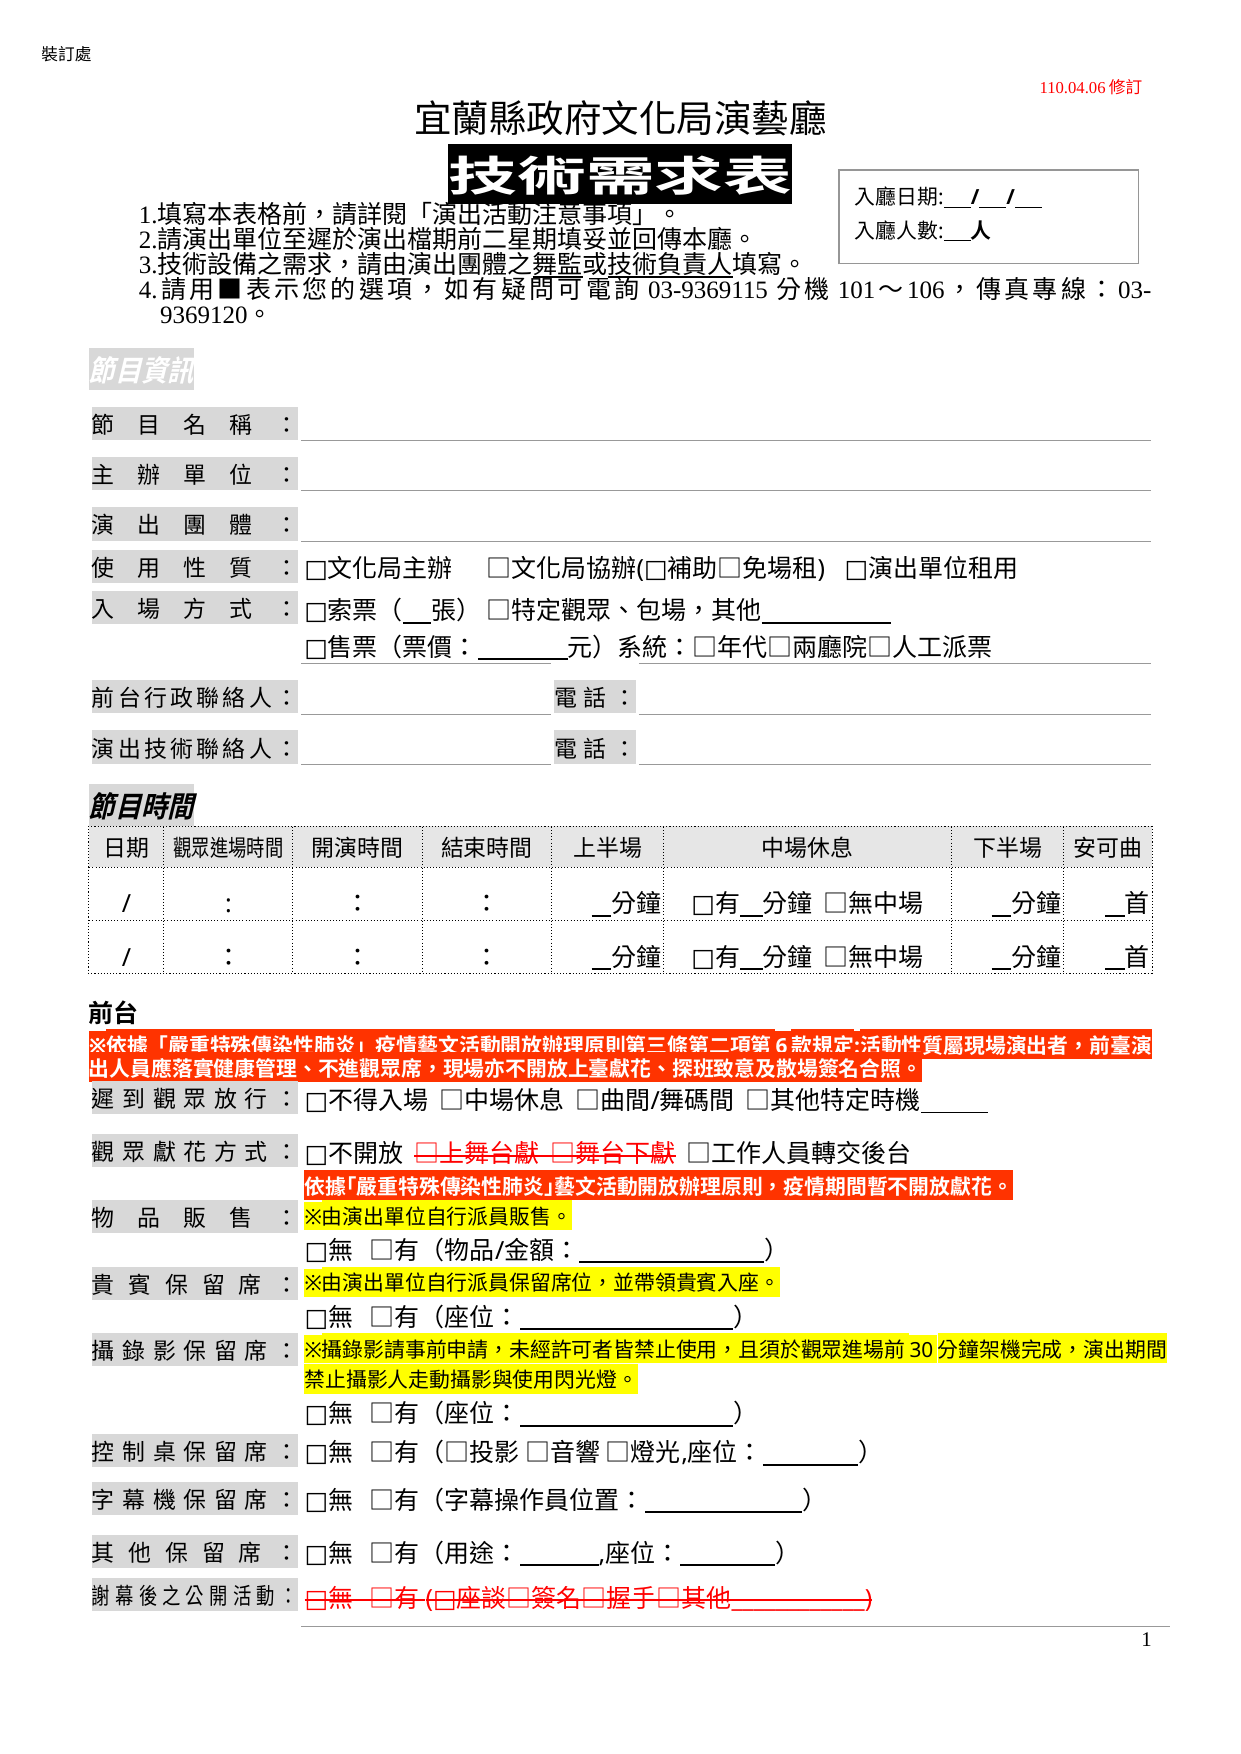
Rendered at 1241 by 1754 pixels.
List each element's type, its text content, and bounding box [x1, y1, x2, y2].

table_header 觀眾進場時間 [164, 826, 293, 867]
table_header 下半場 [951, 826, 1064, 867]
table_header 開演時間 [293, 826, 422, 867]
text 技術需求表 [89, 143, 1152, 204]
table_cell 其他保留席： [89, 1525, 301, 1578]
table_cell □索票（ 張） □特定觀眾、包場，其他 □售票（票價： 元）系統：□年代□兩廳院□人工派票 [301, 591, 1151, 663]
table_cell 首 [1064, 867, 1152, 920]
table_cell 觀眾獻花方式： [89, 1134, 301, 1200]
text 宜蘭縣政府文化局演藝廳 [26, 33, 1157, 146]
table_cell 電話： [551, 663, 639, 713]
text 前台 [89, 993, 1152, 1029]
table_cell □文化局主辦 □文化局協辦(□補助□免場租) □演出單位租用 [301, 542, 1151, 591]
text 入廳人數: 人 [854, 211, 1123, 245]
table_header 安可曲 [1064, 826, 1152, 867]
text 技術需求表 [840, 171, 1138, 263]
text 110.04.06修訂 [1029, 59, 1142, 97]
table_cell 使用性質： [89, 541, 301, 591]
table_cell 分鐘 [551, 920, 664, 973]
table_cell / [89, 867, 164, 920]
table_header 日期 [89, 826, 164, 867]
text 入廳日期: / / [854, 178, 1123, 211]
table_cell □有 分鐘 □無中場 [664, 867, 951, 920]
table_header 遲到觀眾放行： [89, 1081, 301, 1134]
table_cell ※由演出單位自行派員販售。 □無 □有（物品/金額： ） [301, 1200, 1169, 1267]
table_header 結束時間 [422, 826, 551, 867]
table_cell 演出技術聯絡人： [89, 714, 301, 764]
table_cell ※攝錄影請事前申請，未經許可者皆禁止使用，且須於觀眾進場前30分鐘架機完成，演出期間禁止攝影人走動攝影與使用閃光燈。 □無 □有（座位： ） [301, 1333, 1169, 1430]
table_header 裝訂處 [30, 41, 116, 129]
table_cell □有 分鐘 □無中場 [664, 920, 951, 973]
text 2.請演出單位至遲於演出檔期前二星期填妥並回傳本廳。 [139, 229, 838, 254]
table_cell ※由演出單位自行派員保留席位，並帶領貴賓入座。 □無 □有（座位： ） [301, 1267, 1169, 1333]
table_header 上半場 [551, 826, 664, 867]
table_cell 分鐘 [951, 920, 1064, 973]
table_cell [301, 664, 551, 713]
table_cell 電話： [551, 714, 639, 764]
text 出人員應落實健康管理、不進觀眾席，現場亦不開放上臺獻花、探班致意及散場簽名合照。 [89, 1060, 1152, 1081]
text ※依據「嚴重特殊傳染性肺炎」疫情藝文活動開放辦理原則第三條第二項第6款規定:活動性質屬現場演出者，前臺演 [89, 1029, 1152, 1060]
table_cell [301, 441, 1151, 490]
table_header [301, 390, 1151, 440]
table_cell [301, 715, 551, 764]
table_cell ： [293, 867, 422, 920]
table_cell 字幕機保留席： [89, 1472, 301, 1525]
table_cell 前台行政聯絡人： [89, 663, 301, 713]
table_cell 入場方式： [89, 591, 301, 663]
table_cell □不開放 □上舞台獻 □舞台下獻 □工作人員轉交後台 依據｢嚴重特殊傳染性肺炎｣藝文活動開放辦理原則，疫情期間暫不開放獻花。 [301, 1134, 1169, 1200]
table_cell 主辦單位： [89, 440, 301, 490]
table_cell 分鐘 [951, 867, 1064, 920]
table_cell : [164, 867, 293, 920]
text 3.技術設備之需求，請由演出團體之舞監或技術負責人填寫。 [139, 254, 1152, 279]
table_cell 控制桌保留席： [89, 1430, 301, 1472]
table_cell ： [422, 920, 551, 973]
text 節目時間 [89, 783, 1152, 826]
table_cell 謝幕後之公開活動： [89, 1578, 301, 1626]
table_cell □無 □有 (□座談□簽名□握手□其他____________) [301, 1578, 1169, 1626]
table_cell / [89, 920, 164, 973]
table_cell [639, 715, 1151, 764]
table_cell 攝錄影保留席： [89, 1333, 301, 1430]
table_cell ： [422, 867, 551, 920]
table_cell [639, 664, 1151, 713]
table_cell 貴賓保留席： [89, 1267, 301, 1333]
table_cell ： [293, 920, 422, 973]
text 1.填寫本表格前，請詳閱「演出活動注意事項」。 [139, 204, 838, 229]
table_header 中場休息 [664, 826, 951, 867]
table_header □不得入場 □中場休息 □曲間/舞碼間 □其他特定時機 [301, 1081, 1169, 1134]
table_cell 演出團體： [89, 490, 301, 541]
table_cell [301, 491, 1151, 541]
text 4.請用■表示您的選項，如有疑問可電詢03-9369115分機101～106，傳真專線：03-9369120。 [139, 279, 1152, 329]
table_cell 物品販售： [89, 1200, 301, 1267]
table_cell ： [164, 920, 293, 973]
table_cell □無 □有（用途： ,座位： ） [301, 1525, 1169, 1578]
text 節目資訊 [89, 348, 1152, 390]
table_cell □無 □有（字幕操作員位置： ） [301, 1472, 1169, 1525]
table_cell □無 □有（□投影 □音響 □燈光,座位： ） [301, 1430, 1169, 1472]
table_cell 分鐘 [551, 867, 664, 920]
table_header 節目名稱： [89, 390, 301, 440]
table_cell 首 [1064, 920, 1152, 973]
